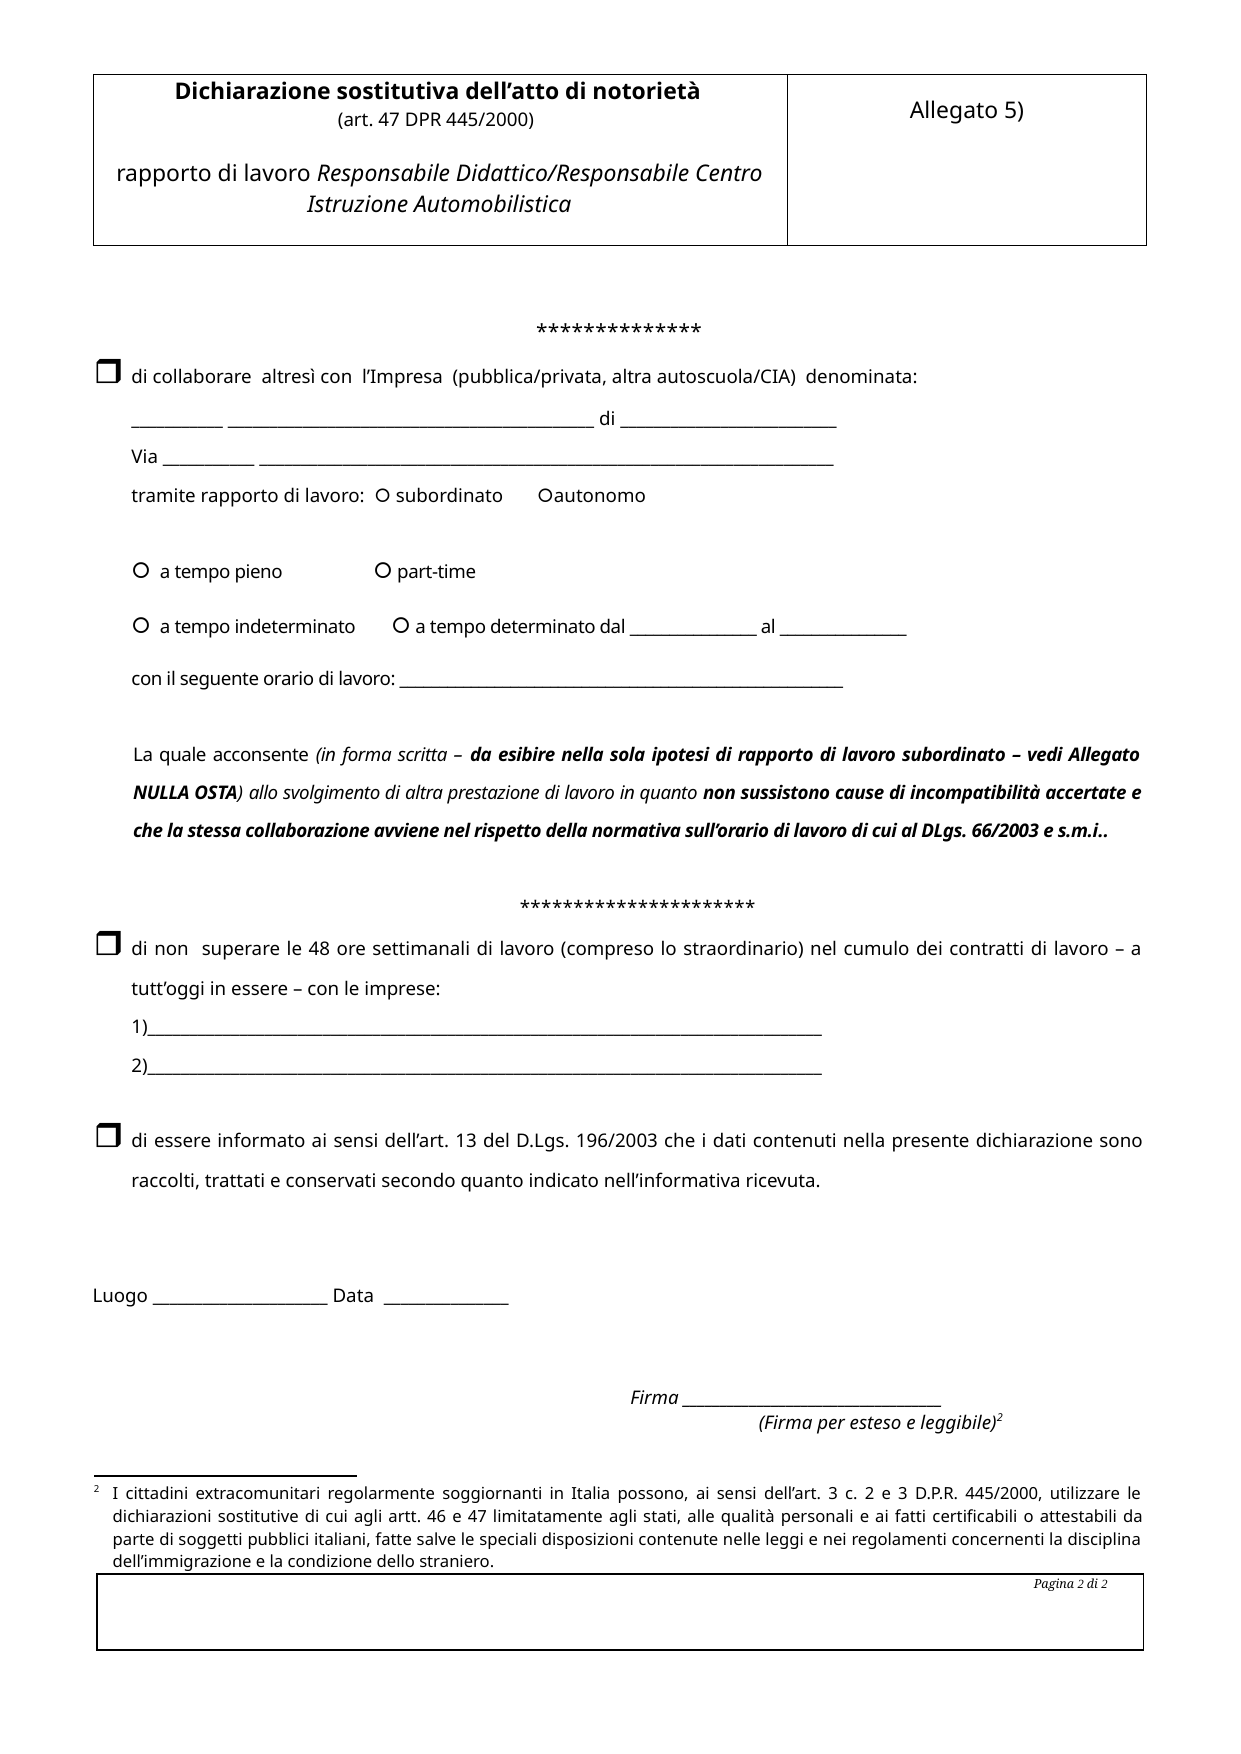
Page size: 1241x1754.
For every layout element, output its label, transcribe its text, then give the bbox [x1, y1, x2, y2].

list con il seguente orario di lavoro: ________________________________________________________ [94, 665, 1144, 690]
list  a tempo indeterminato  a tempo determinato dal ________________ al ________________ [94, 614, 1144, 639]
text (Firma per esteso e leggibile) [123, 1409, 1144, 1435]
list di essere informato ai sensi dell’art. 13 del D.Lgs. 196/2003 che i dati contenuti nella presente dichiarazione sono raccolti, trattati e conservati secondo quanto indicato nell’informativa ricevuta. [94, 1124, 1144, 1193]
list ********************** [94, 894, 1144, 920]
text Firma ___________________________________ [123, 1384, 1144, 1409]
text ************** [94, 317, 1144, 346]
list tramite rapporto di lavoro:  subordinato autonomo [94, 482, 1144, 507]
list Via ___________ _____________________________________________________________________ [94, 444, 1144, 469]
text 1)_________________________________________________________________________________ [94, 1014, 1144, 1039]
list ___________ ____________________________________________ di __________________________ [94, 406, 1144, 431]
text I cittadini extracomunitari regolarmente soggiornanti in Italia possono, ai sensi dell’art. 3 c. 2 e 3 D.P.R. 445/2000, utilizzare le dichiarazioni sostitutive di cui agli artt. 46 e 47 limitatamente agli stati, alle qualità personali e ai fatti certificabili o attestabili da parte di soggetti pubblici italiani, fatte salve le speciali disposizioni contenute nelle leggi e nei regolamenti concernenti la disciplina dell’immigrazione e la condizione dello straniero. [94, 1482, 1144, 1573]
list di collaborare altresì con l’Impresa (pubblica/privata, altra autoscuola/CIA) denominata: [94, 360, 1144, 390]
list di non superare le 48 ore settimanali di lavoro (compreso lo straordinario) nel cumulo dei contratti di lavoro – a tutt’oggi in essere – con le imprese: [94, 932, 1144, 1001]
text Luogo _____________________ Data _______________ [92, 1282, 1144, 1307]
text La quale acconsente (in forma scritta – da esibire nella sola ipotesi di rapporto di lavoro subordinato – vedi Allegato NULLA OSTA) allo svolgimento di altra prestazione di lavoro in quanto non sussistono cause di incompatibilità accertate e che la stessa collaborazione avviene nel rispetto della normativa sull’orario di lavoro di cui al DLgs. 66/2003 e s.m.i.. [133, 741, 1144, 843]
text 2)_________________________________________________________________________________ [131, 1052, 1144, 1077]
list  a tempo pieno  part-time [94, 558, 1144, 584]
